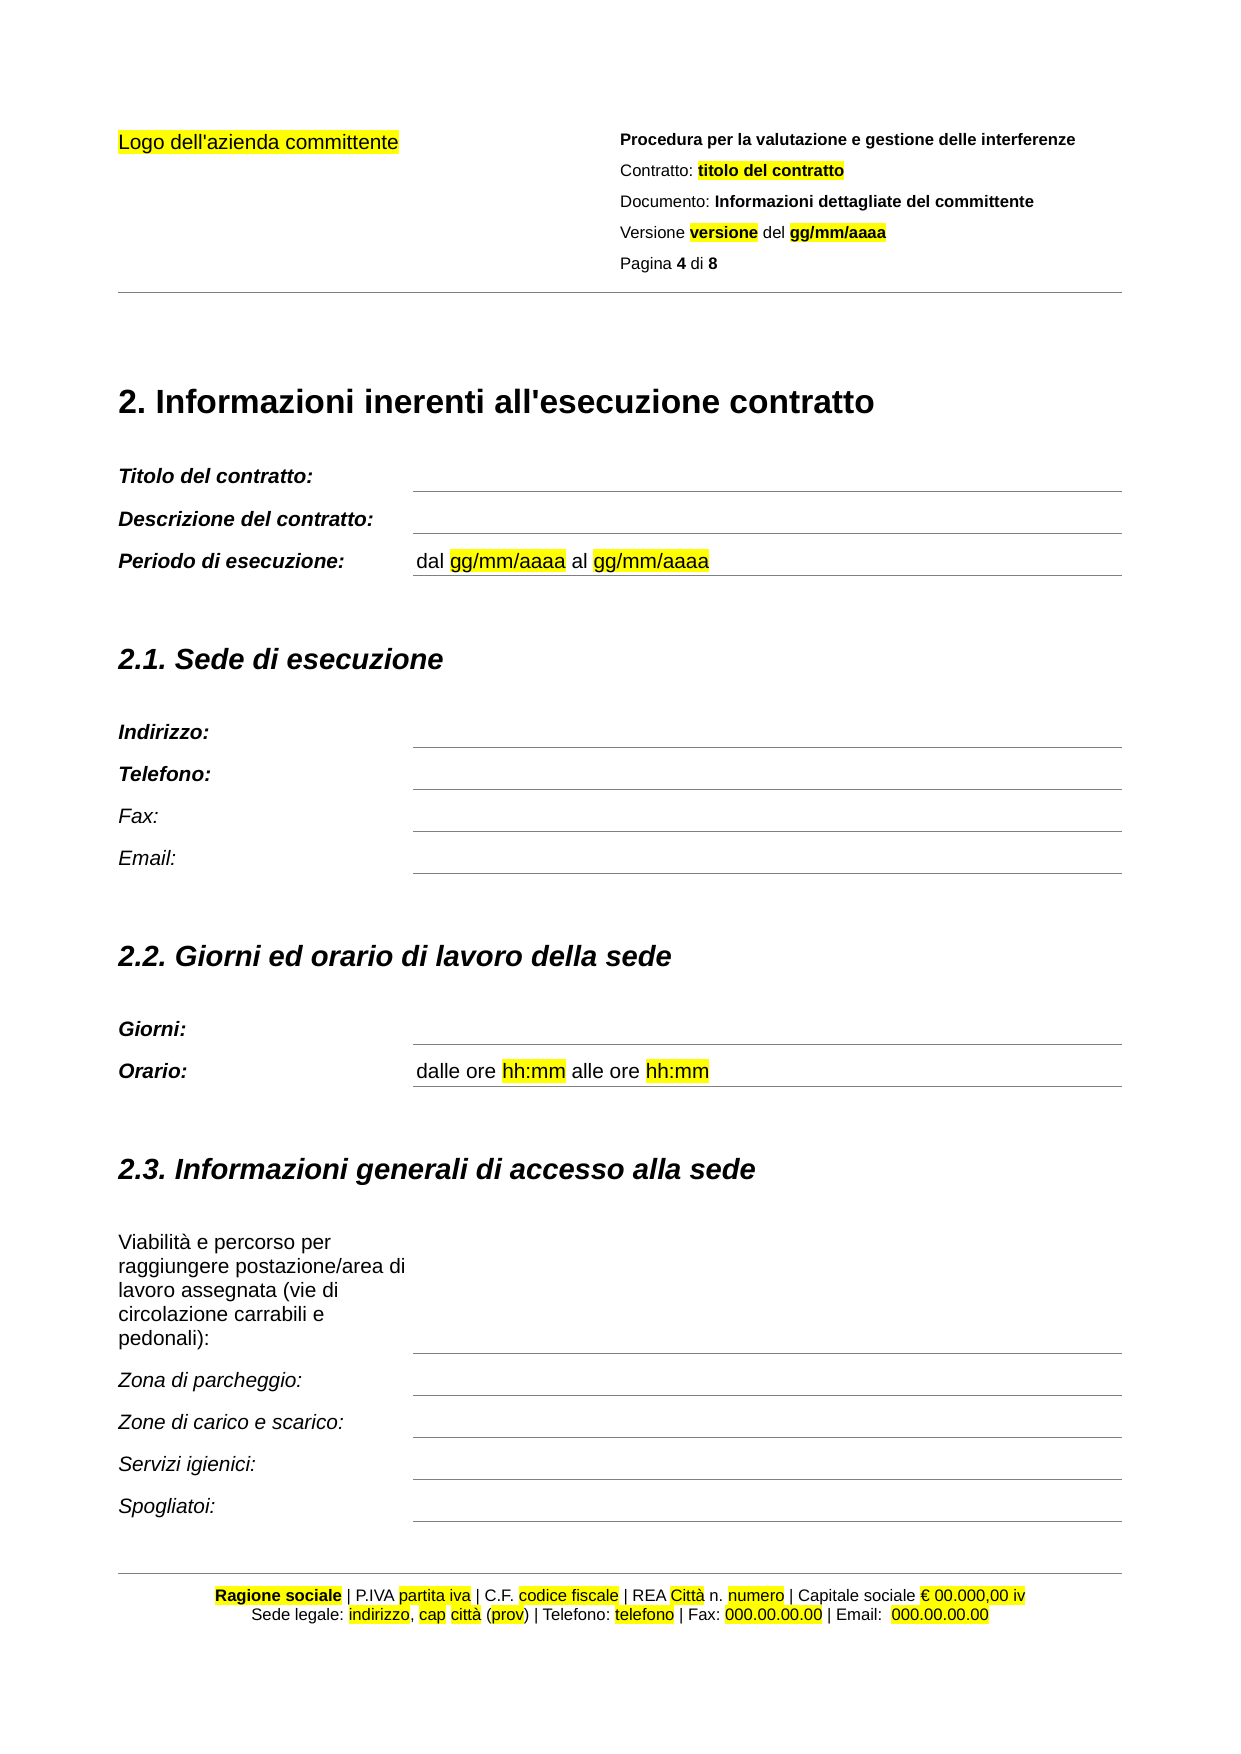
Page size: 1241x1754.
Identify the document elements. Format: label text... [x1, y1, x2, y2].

table_header [413, 450, 1122, 491]
table_cell Periodo di esecuzione: [118, 533, 413, 575]
table_header [413, 705, 1122, 746]
subtitle 2.1. Sede di esecuzione [118, 642, 1122, 675]
table_header Titolo del contratto: [118, 450, 413, 491]
table_cell Telefono: [118, 746, 413, 788]
subtitle 2.2. Giorni ed orario di lavoro della sede [118, 939, 1122, 973]
table_header [413, 1215, 1122, 1353]
table_cell Zona di parcheggio: [118, 1353, 413, 1395]
table_cell Email: [118, 831, 413, 873]
table_cell [413, 1438, 1122, 1479]
table_cell Orario: [118, 1044, 413, 1086]
table_header Indirizzo: [118, 705, 413, 746]
table_cell Descrizione del contratto: [118, 491, 413, 533]
table_header Viabilità e percorso per raggiungere postazione/area di lavoro assegnata (vie di circolazione carrabili e pedonali): [118, 1215, 413, 1353]
table_cell Spogliatoi: [118, 1479, 413, 1521]
table_header Giorni: [118, 1002, 413, 1044]
subtitle 2.3. Informazioni generali di accesso alla sede [118, 1152, 1122, 1186]
table_cell [413, 1396, 1122, 1437]
table_cell [413, 1354, 1122, 1395]
table_cell Fax: [118, 789, 413, 831]
table_cell [413, 492, 1122, 533]
table_cell Zone di carico e scarico: [118, 1395, 413, 1437]
table_cell [413, 748, 1122, 788]
table_header [413, 1002, 1122, 1044]
subtitle 2. Informazioni inerenti all'esecuzione contratto [118, 382, 1122, 420]
table_cell [413, 790, 1122, 831]
table_cell [413, 832, 1122, 873]
table_cell dalle ore hh:mm alle ore hh:mm [413, 1045, 1122, 1086]
table_cell Servizi igienici: [118, 1437, 413, 1479]
table_cell [413, 1480, 1122, 1521]
table_cell dal gg/mm/aaaa al gg/mm/aaaa [413, 534, 1122, 575]
